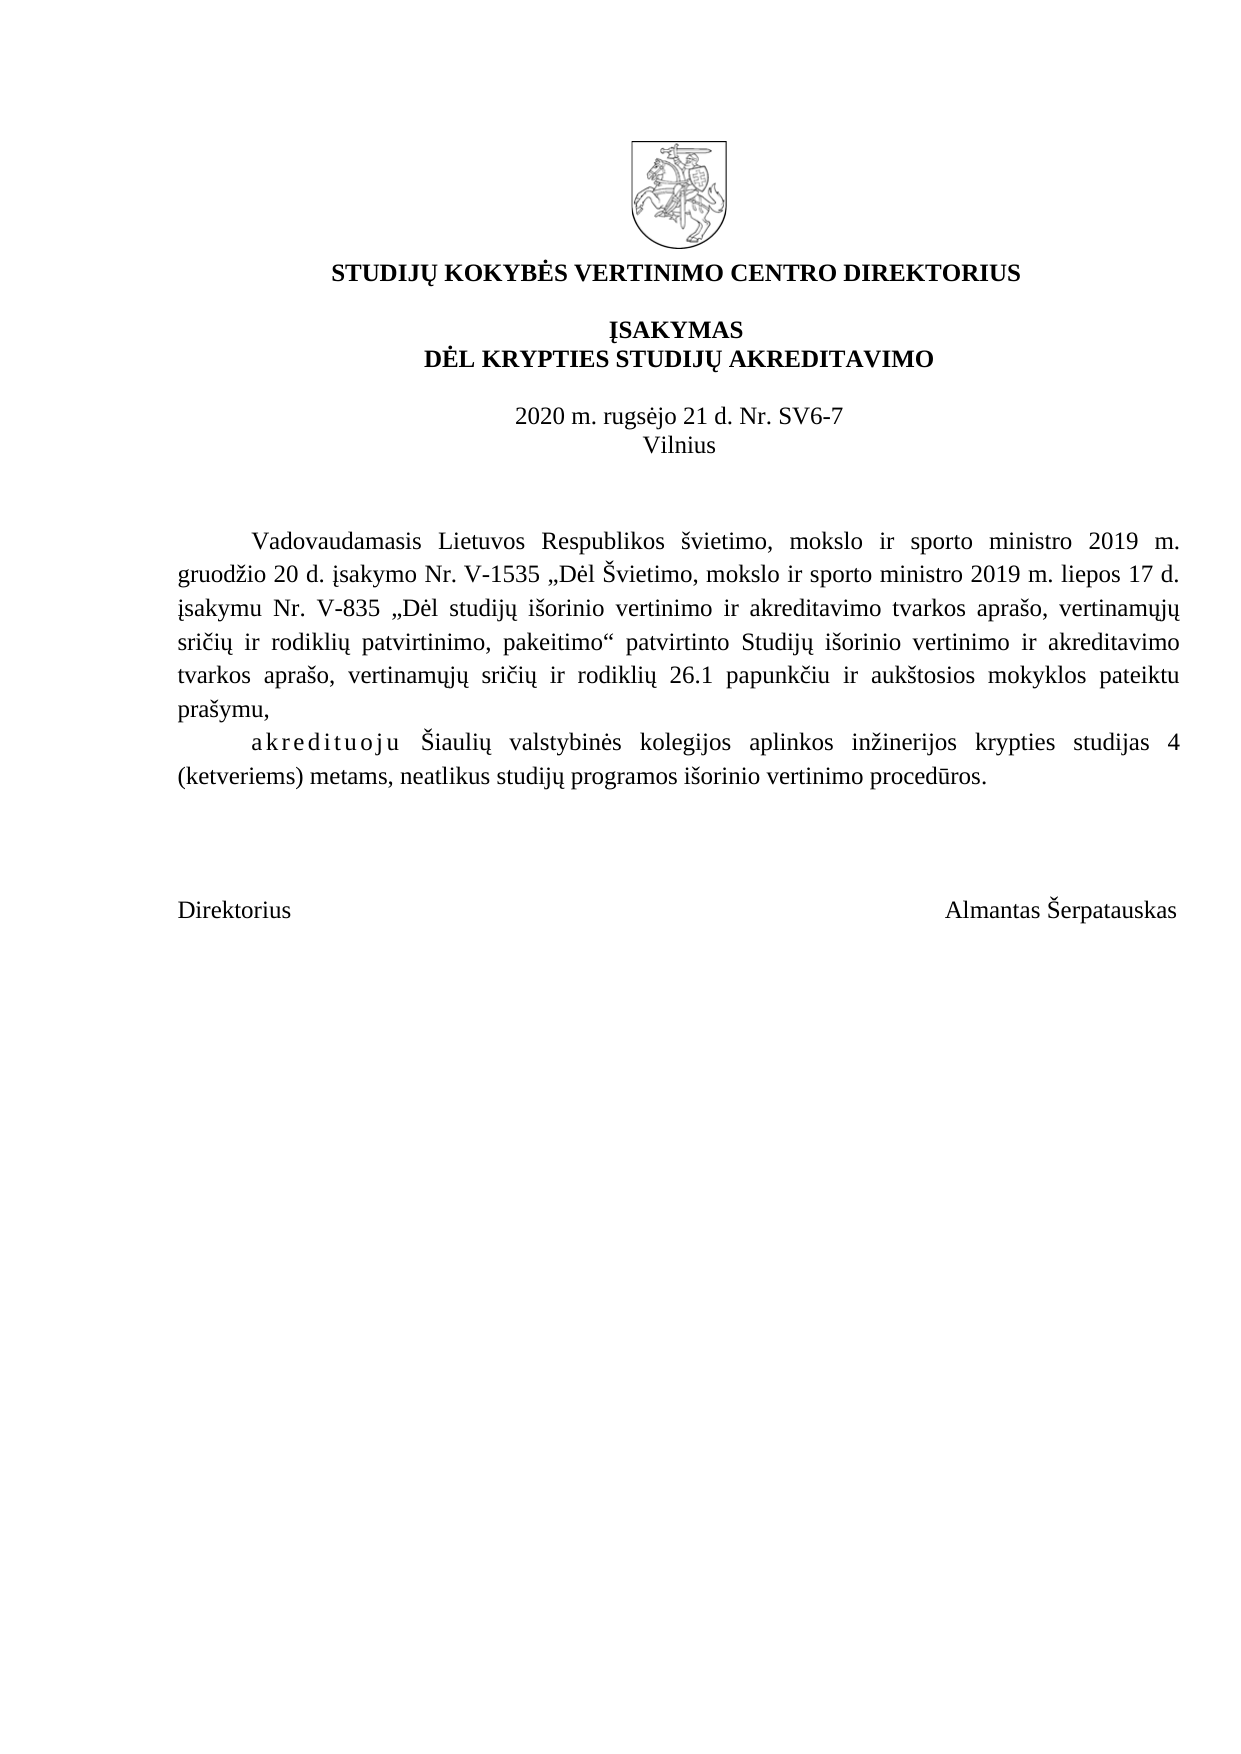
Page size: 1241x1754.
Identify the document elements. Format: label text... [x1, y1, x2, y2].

text 2020 m. rugsėjo 21 d. Nr. SV6-7 [177, 401, 1181, 430]
text Vadovaudamasis Lietuvos Respublikos švietimo, mokslo ir sporto ministro 2019 m. gruodžio 20 d. įsakymo Nr. V-1535 „Dėl Švietimo, mokslo ir sporto ministro 2019 m. liepos 17 d. įsakymu Nr. V-835 „Dėl studijų išorinio vertinimo ir akreditavimo tvarkos aprašo, vertinamųjų sričių ir rodiklių patvirtinimo, pakeitimo“ patvirtinto Studijų išorinio vertinimo ir akreditavimo tvarkos aprašo, vertinamųjų sričių ir rodiklių 26.1 papunkčiu ir aukštosios mokyklos pateiktu prašymu, [177, 526, 1181, 722]
text ĮSAKYMAS [177, 315, 1181, 344]
text Vilnius [177, 430, 1181, 459]
text akredituoju Šiaulių valstybinės kolegijos aplinkos inžinerijos krypties studijas 4 (ketveriems) metams, neatlikus studijų programos išorinio vertinimo procedūros. [177, 727, 1181, 789]
text STUDIJŲ KOKYBĖS VERTINIMO CENTRO DIREKTORIUS [177, 258, 1181, 286]
text DĖL KRYPTIES STUDIJŲ AKREDITAVIMO [177, 344, 1181, 373]
text Direktorius Almantas Šerpatauskas [177, 895, 1181, 924]
